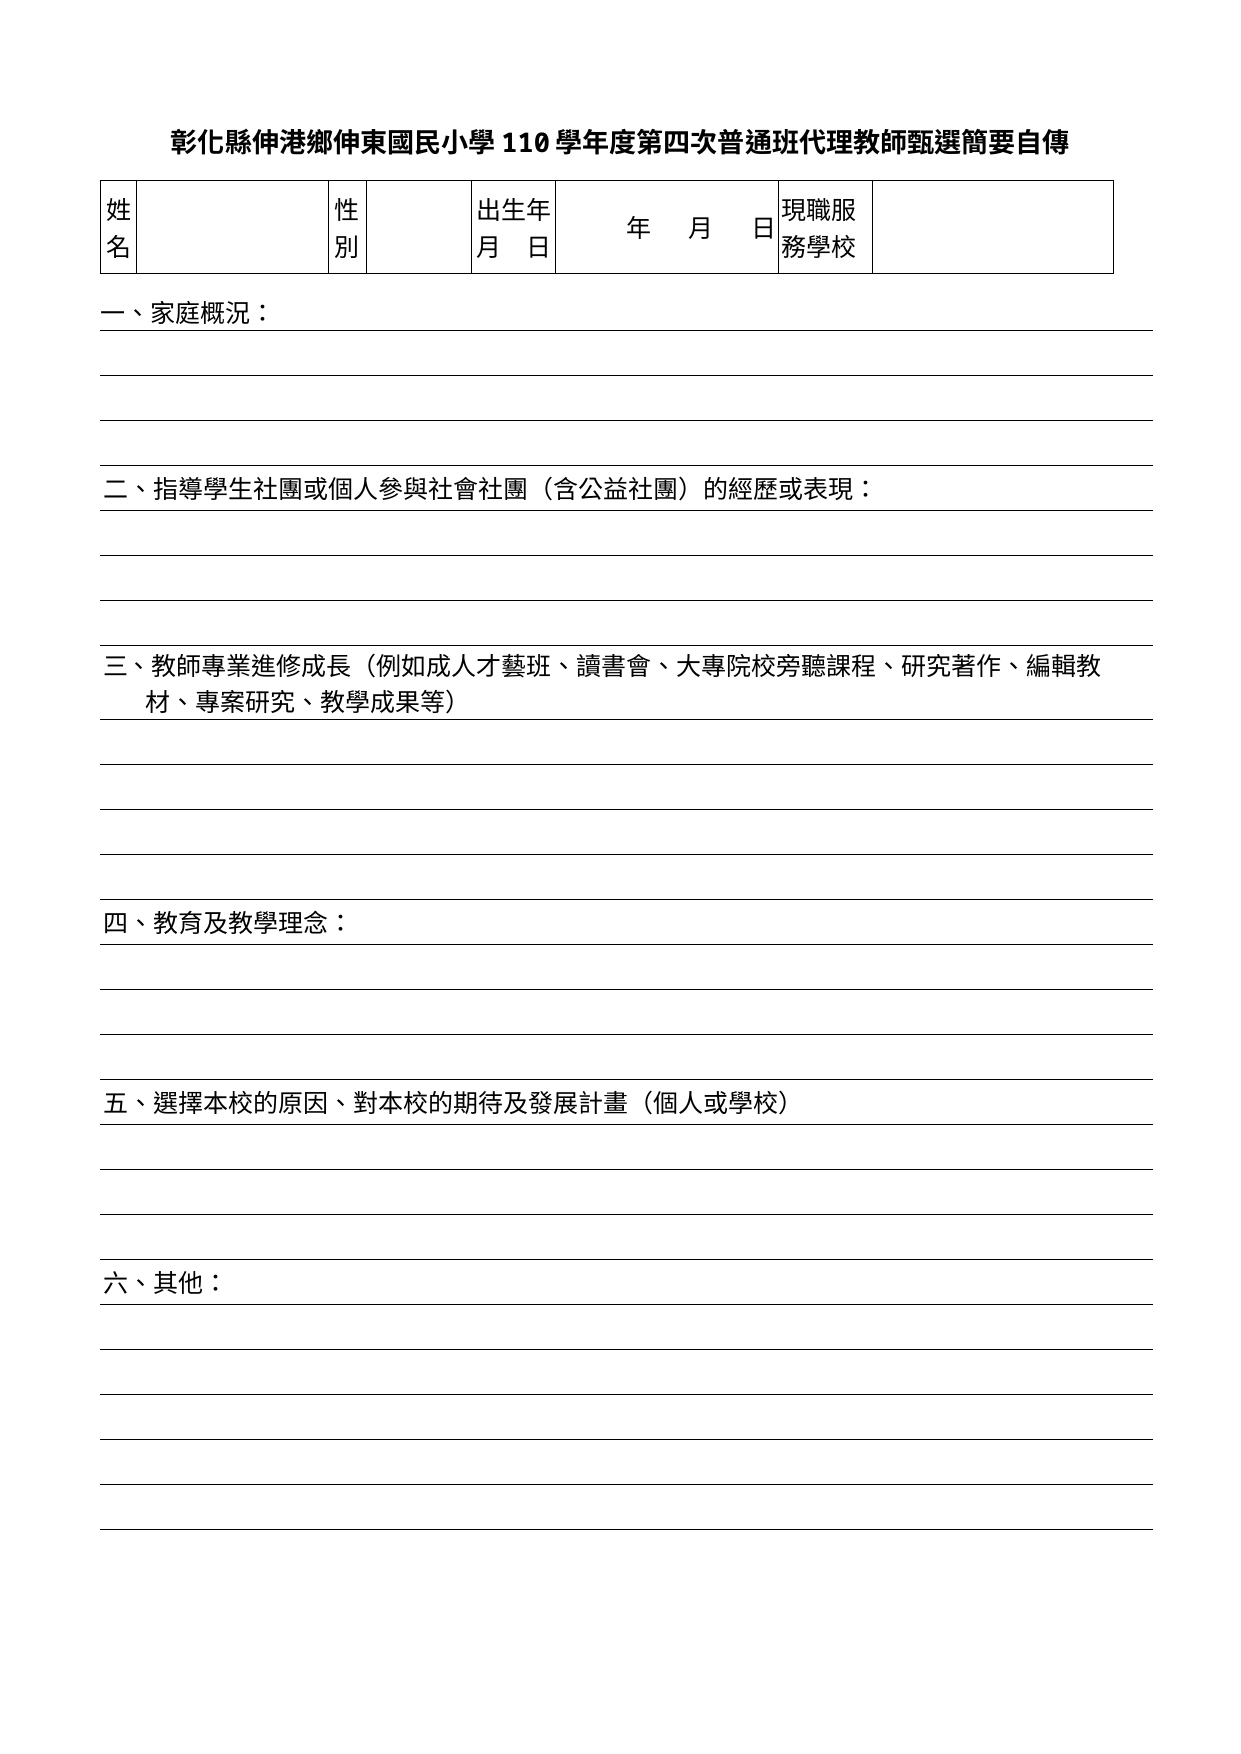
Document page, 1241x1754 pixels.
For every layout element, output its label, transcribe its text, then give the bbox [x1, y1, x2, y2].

table_header 年 月 日 [556, 181, 778, 273]
table_cell [100, 1395, 1153, 1438]
table_cell [100, 421, 1153, 465]
table_cell [100, 855, 1153, 898]
table_header [137, 181, 328, 273]
table_cell [100, 945, 1153, 988]
table_header [873, 181, 1113, 273]
table_cell 三、教師專業進修成長（例如成人才藝班、讀書會、大專院校旁聽課程、研究著作、編輯教材、專案研究、教學成果等） [100, 646, 1153, 718]
table_cell [100, 720, 1153, 763]
table_cell [100, 601, 1153, 645]
table_cell 二、指導學生社團或個人參與社會社團（含公益社團）的經歷或表現： [100, 466, 1153, 510]
table_header [367, 181, 471, 273]
table_cell 六、其他： [100, 1260, 1153, 1303]
table_header 出生年月 日 [472, 181, 555, 273]
table_cell [100, 1125, 1153, 1168]
table_cell [100, 1440, 1153, 1483]
table_cell [100, 376, 1153, 420]
table_header 姓名 [101, 181, 136, 273]
table_header 現職服務學校 [779, 181, 872, 273]
table_cell 四、教育及教學理念： [100, 900, 1153, 943]
table_cell [100, 765, 1153, 808]
table_header 性別 [329, 181, 366, 273]
table_cell [100, 990, 1153, 1033]
table_cell [100, 1350, 1153, 1393]
text 一、家庭概況： [100, 294, 1140, 330]
table_cell [100, 1305, 1153, 1348]
table_cell [100, 1215, 1153, 1258]
table_cell [100, 511, 1153, 555]
table_cell [100, 1170, 1153, 1213]
table_cell [100, 810, 1153, 853]
text 彰化縣伸港鄉伸東國民小學110學年度第四次普通班代理教師甄選簡要自傳 [100, 121, 1140, 160]
table_cell [100, 1485, 1153, 1528]
table_cell [100, 556, 1153, 600]
table_header [100, 331, 1153, 375]
table_cell [100, 1035, 1153, 1078]
table_cell 五、選擇本校的原因、對本校的期待及發展計畫（個人或學校） [100, 1080, 1153, 1123]
